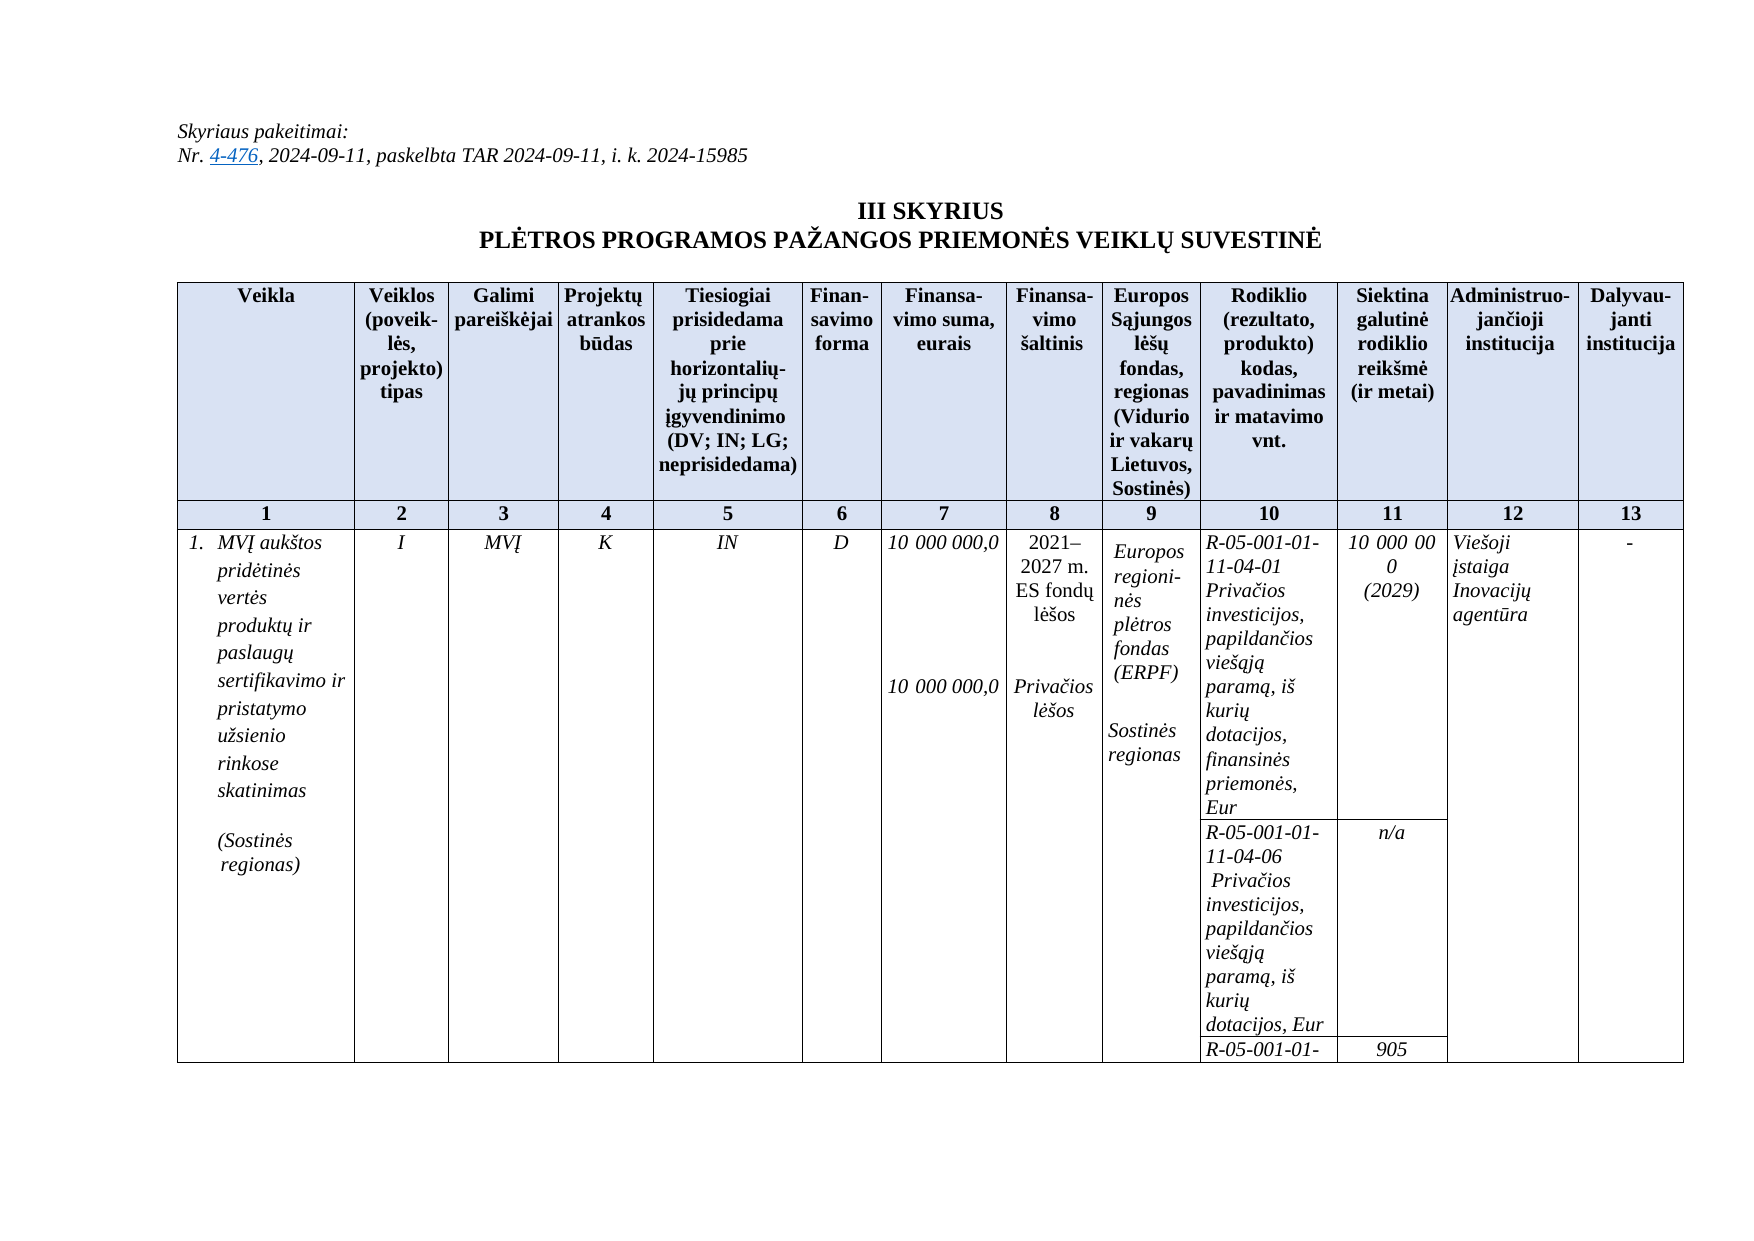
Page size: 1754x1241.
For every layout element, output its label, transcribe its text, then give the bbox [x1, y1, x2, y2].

table_cell n/a [1338, 820, 1447, 1036]
table_cell I [355, 530, 448, 1062]
table_cell K [559, 530, 653, 1062]
text III SKYRIUS [177, 196, 1683, 225]
table_cell 6 [803, 501, 881, 529]
text PLĖTROS PROGRAMOS PAŽANGOS PRIEMONĖS VEIKLŲ SUVESTINĖ [118, 225, 1683, 253]
table_header Siektina galutinė rodiklio reikšmė (ir metai) [1338, 283, 1447, 500]
table_cell Europos regioni-nės plėtros fondas (ERPF) Sostinės regionas [1103, 530, 1200, 1062]
table_cell 4 [559, 501, 653, 529]
table_header Finan-savimo forma [803, 283, 881, 500]
table_header Tiesiogiai prisidedama prie horizontalių-jų principų įgyvendinimo (DV; IN; LG; neprisidedama) [654, 283, 802, 500]
table_cell 10 000 000 (2029) [1338, 530, 1447, 819]
table_header Finansa-vimo šaltinis [1007, 283, 1102, 500]
text Nr. 4-476, 2024-09-11, paskelbta TAR 2024-09-11, i. k. 2024-15985 [177, 143, 1683, 167]
table_cell 9 [1103, 501, 1200, 529]
table_header Veiklos (poveik-lės, projekto) tipas [355, 283, 448, 500]
table_cell 5 [654, 501, 802, 529]
table_cell 11 [1338, 501, 1447, 529]
table_cell 3 [449, 501, 558, 529]
table_cell Viešoji įstaiga Inovacijų agentūra [1448, 530, 1578, 1062]
table_cell R-05-001-01-11-04-06 Privačios investicijos, papildančios viešąją paramą, iš kurių dotacijos, Eur [1201, 820, 1337, 1036]
table_cell 10 [1201, 501, 1337, 529]
table_cell - [1579, 530, 1683, 1062]
table_header Galimi pareiškėjai [449, 283, 558, 500]
table_cell 1 [178, 501, 354, 529]
table_cell 10 000 000,0 10 000 000,0 [882, 530, 1006, 1062]
table_cell D [803, 530, 881, 1062]
table_cell R-05-001-01- [1201, 1037, 1337, 1062]
table_header Projektų atrankos būdas [559, 283, 653, 500]
table_cell 8 [1007, 501, 1102, 529]
table_cell 2021–2027 m. ES fondų lėšos Privačios lėšos [1007, 530, 1102, 1062]
table_cell R-05-001-01-11-04-01 Privačios investicijos, papildančios viešąją paramą, iš kurių dotacijos, finansinės priemonės, Eur [1201, 530, 1337, 819]
table_cell 905 [1338, 1037, 1447, 1062]
text Skyriaus pakeitimai: [177, 119, 1683, 143]
table_header Rodiklio (rezultato, produkto) kodas, pavadinimas ir matavimo vnt. [1201, 283, 1337, 500]
table_cell 13 [1579, 501, 1683, 529]
table_cell 1. MVĮ aukštos pridėtinės vertės produktų ir paslaugų sertifikavimo ir pristatymo užsienio rinkose skatinimas (Sostinės regionas) [178, 530, 354, 1062]
table_cell 12 [1448, 501, 1578, 529]
table_cell IN [654, 530, 802, 1062]
table_header Administruo-jančioji institucija [1448, 283, 1578, 500]
table_header Veikla [178, 283, 354, 500]
table_header Europos Sąjungos lėšų fondas, regionas (Vidurio ir vakarų Lietuvos, Sostinės) [1103, 283, 1200, 500]
table_header Dalyvau-janti institucija [1579, 283, 1683, 500]
table_header Finansa-vimo suma, eurais [882, 283, 1006, 500]
table_cell 2 [355, 501, 448, 529]
table_cell 7 [882, 501, 1006, 529]
table_cell MVĮ [449, 530, 558, 1062]
